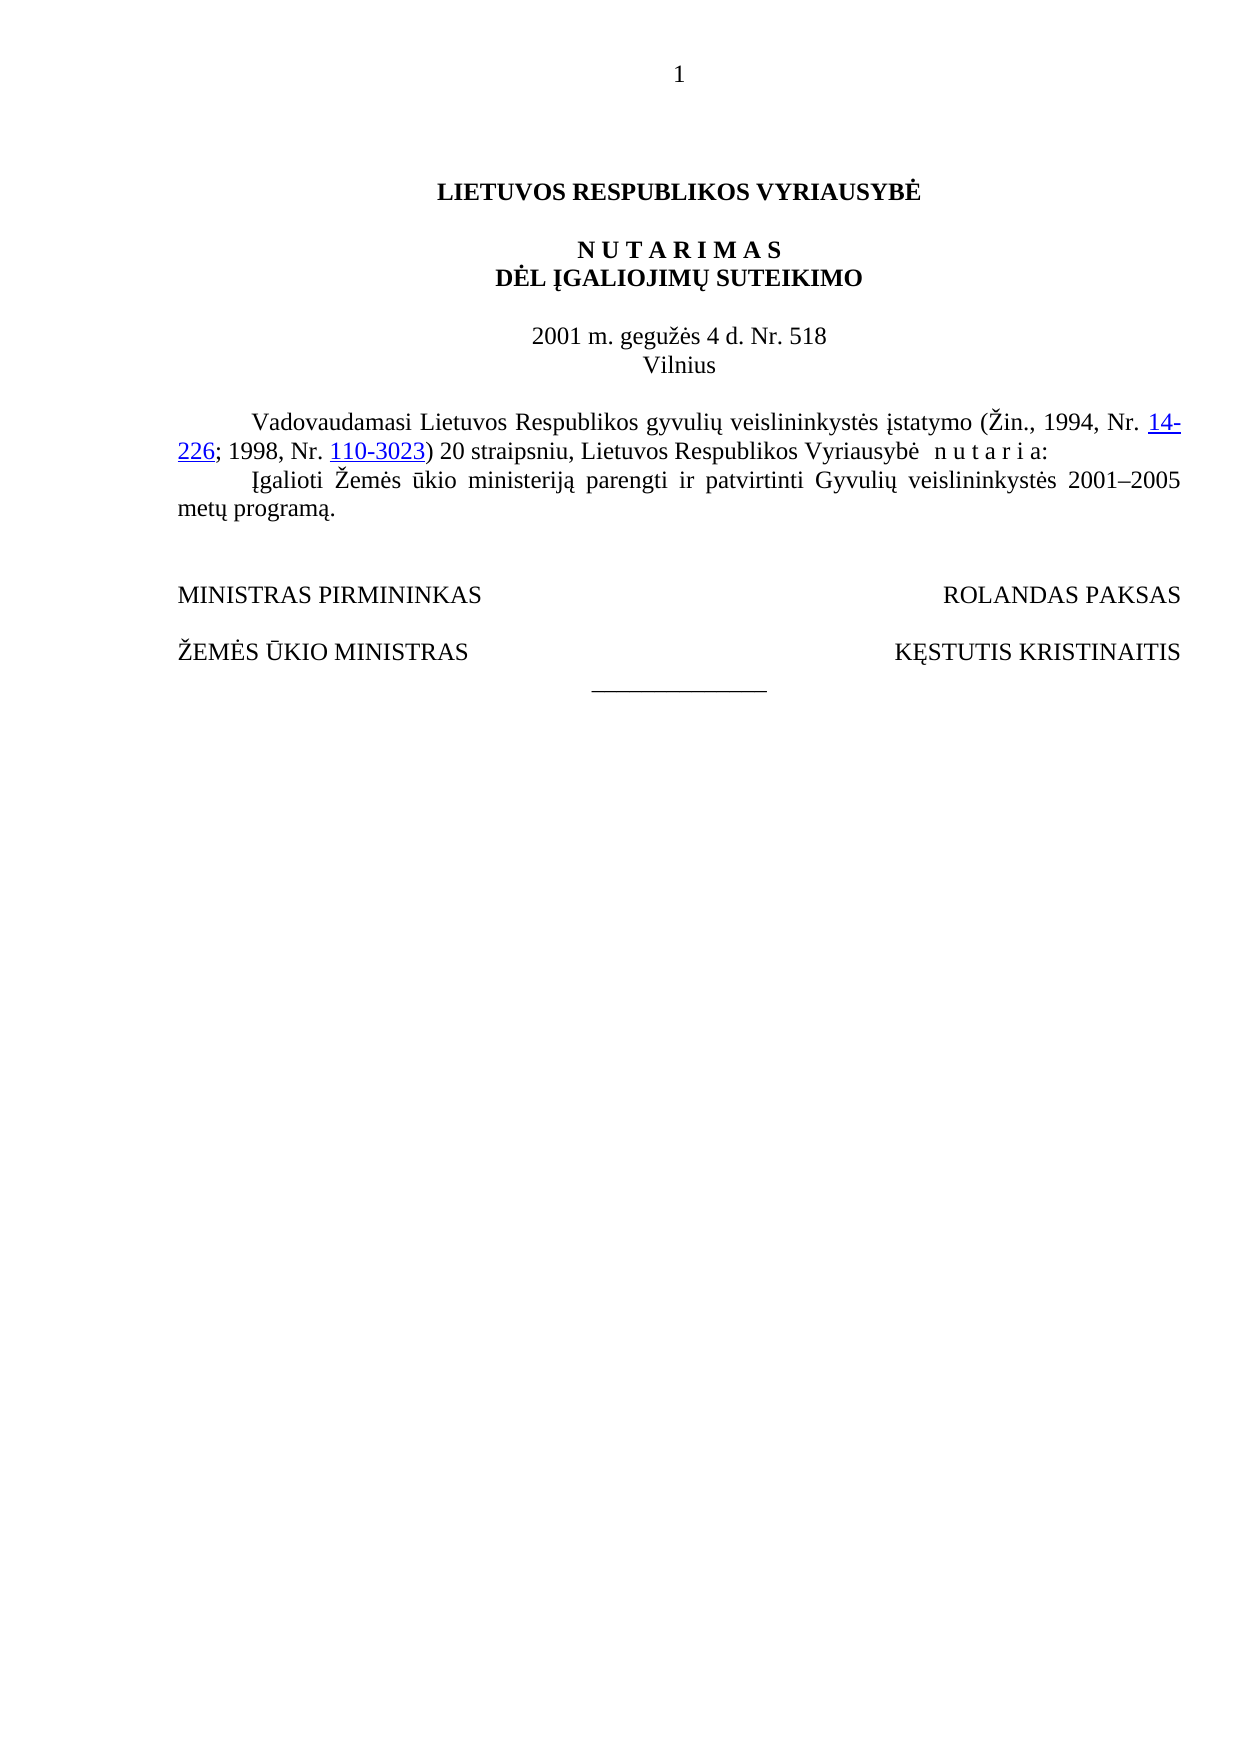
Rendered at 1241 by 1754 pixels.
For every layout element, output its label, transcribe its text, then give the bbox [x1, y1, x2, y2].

text ______________ [177, 666, 1181, 695]
text MINISTRAS PIRMININKAS ROLANDAS PAKSAS [177, 580, 1181, 608]
text LIETUVOS RESPUBLIKOS VYRIAUSYBĖ [177, 177, 1181, 206]
text Vilnius [177, 350, 1181, 378]
text ŽEMĖS ŪKIO MINISTRAS KĘSTUTIS KRISTINAITIS [177, 637, 1181, 666]
text DĖL ĮGALIOJIMŲ SUTEIKIMO [177, 263, 1181, 292]
text Vadovaudamasi Lietuvos Respublikos gyvulių veislininkystės įstatymo (Žin., 1994, Nr. 14-226; 1998, Nr. 110-3023) 20 straipsniu, Lietuvos Respublikos Vyriausybė nutaria: [177, 407, 1181, 465]
text Įgalioti Žemės ūkio ministeriją parengti ir patvirtinti Gyvulių veislininkystės 2001–2005 metų programą. [177, 465, 1181, 522]
text 2001 m. gegužės 4 d. Nr. 518 [177, 321, 1181, 350]
text N U T A R I M A S [177, 235, 1181, 263]
